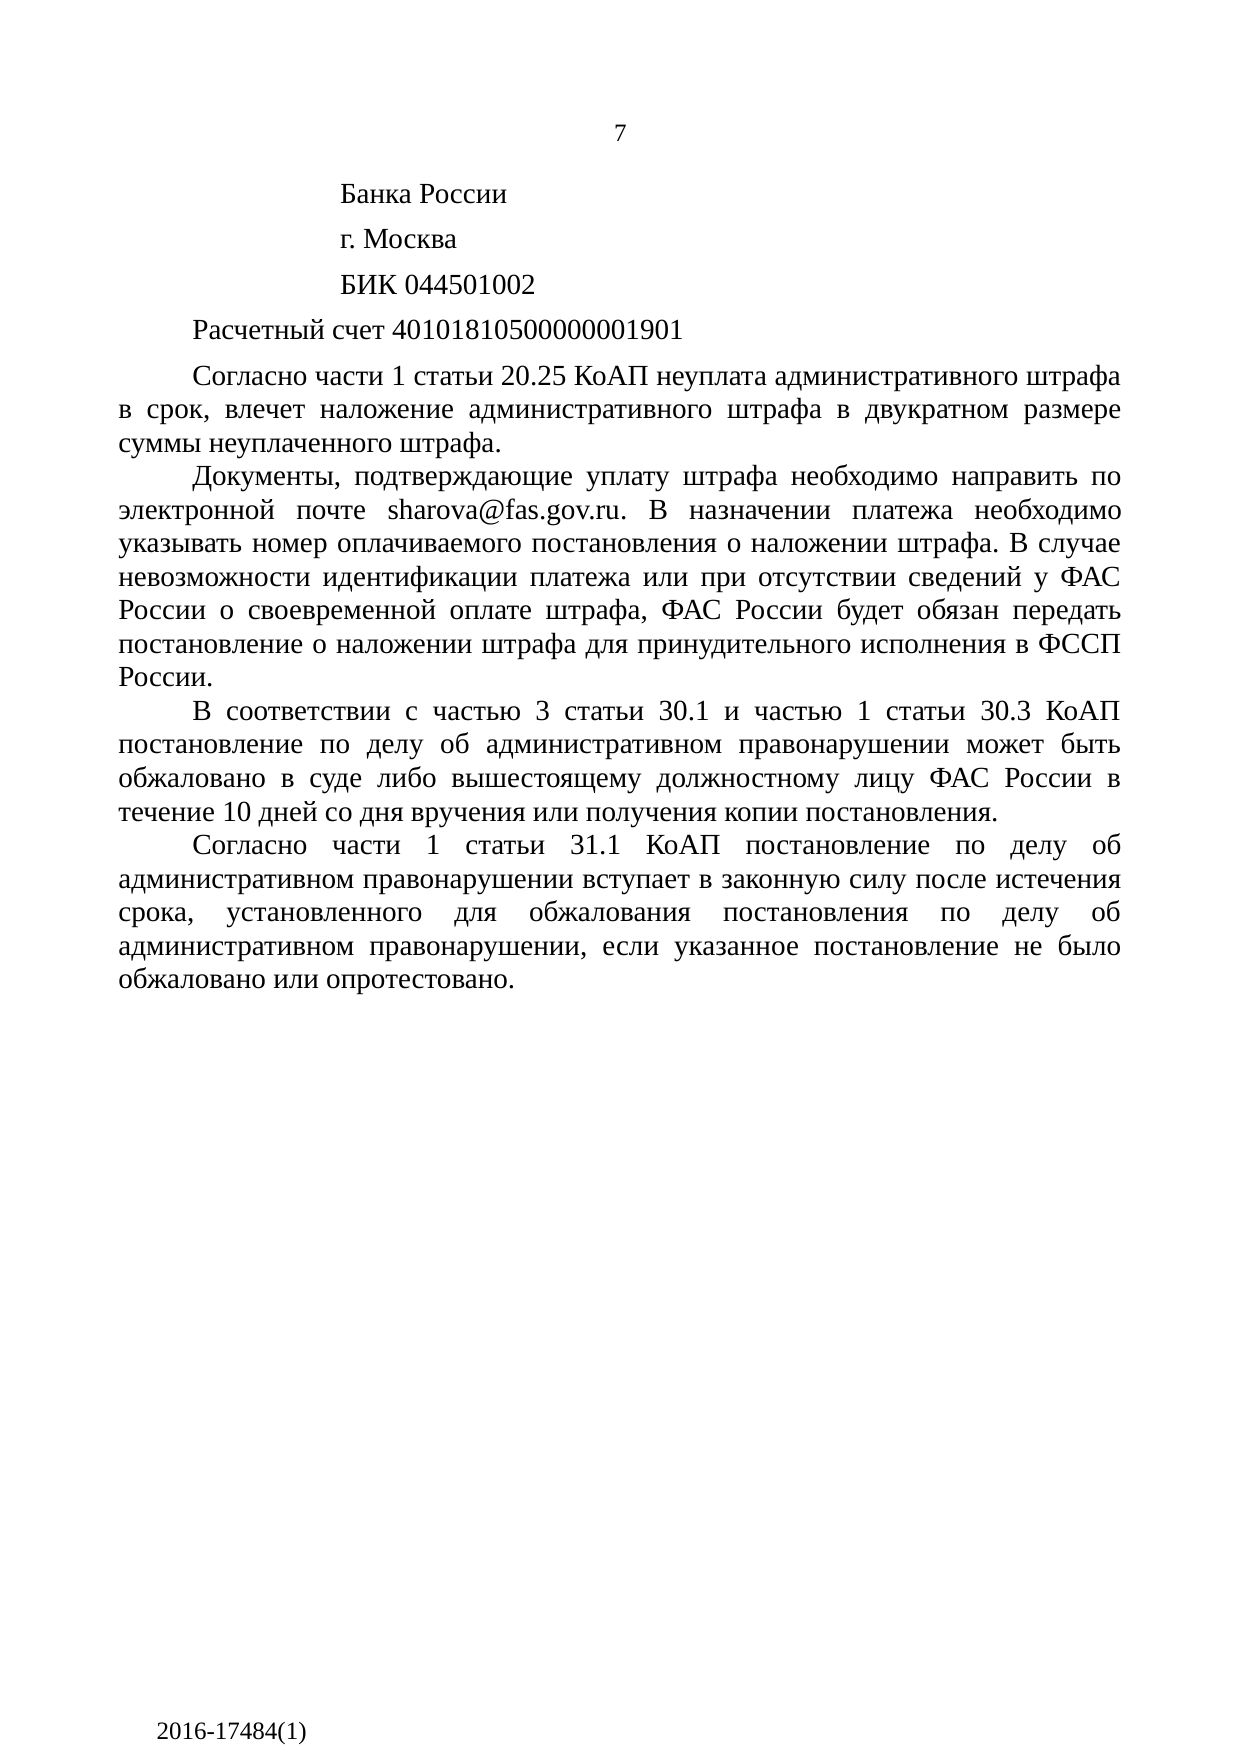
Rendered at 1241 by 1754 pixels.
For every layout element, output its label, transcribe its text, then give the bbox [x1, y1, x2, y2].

text Расчетный счет 40101810500000001901 [118, 312, 1122, 346]
text Документы, подтверждающие уплату штрафа необходимо направить по электронной почте sharova@fas.gov.ru. В назначении платежа необходимо указывать номер оплачиваемого постановления о наложении штрафа. В случае невозможности идентификации платежа или при отсутствии сведений у ФАС России о своевременной оплате штрафа, ФАС России будет обязан передать постановление о наложении штрафа для принудительного исполнения в ФССП России. [118, 458, 1122, 693]
text БИК 044501002 [118, 267, 1122, 301]
text Согласно части 1 статьи 20.25 КоАП неуплата административного штрафа в срок, влечет наложение административного штрафа в двукратном размере суммы неуплаченного штрафа. [118, 358, 1122, 458]
text Банка России [118, 176, 1122, 210]
text В соответствии с частью 3 статьи 30.1 и частью 1 статьи 30.3 КоАП постановление по делу об административном правонарушении может быть обжаловано в суде либо вышестоящему должностному лицу ФАС России в течение 10 дней со дня вручения или получения копии постановления. [118, 693, 1122, 827]
text Согласно части 1 статьи 31.1 КоАП постановление по делу об административном правонарушении вступает в законную силу после истечения срока, установленного для обжалования постановления по делу об административном правонарушении, если указанное постановление не было обжаловано или опротестовано. [118, 827, 1122, 995]
text г. Москва [118, 222, 1122, 255]
